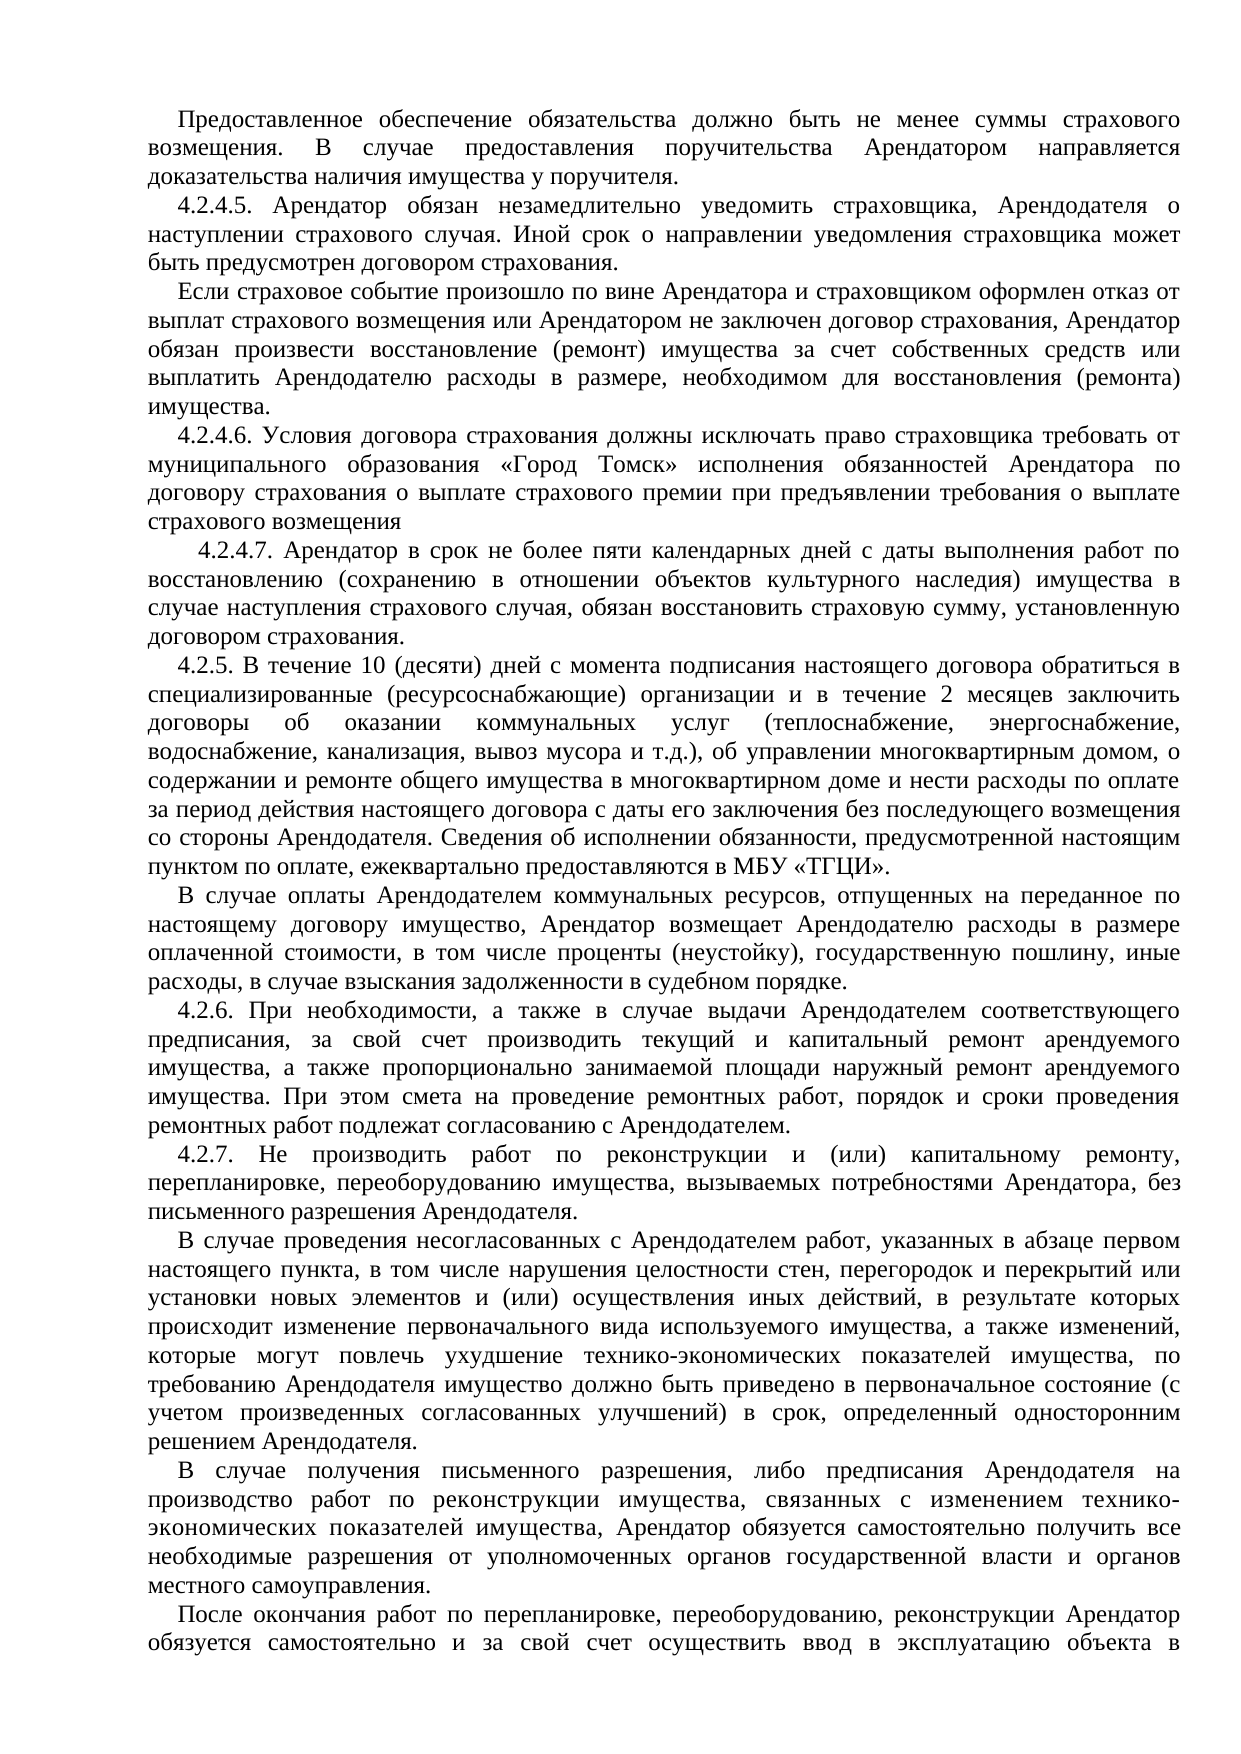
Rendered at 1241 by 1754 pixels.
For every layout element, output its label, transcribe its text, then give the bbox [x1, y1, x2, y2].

text Предоставленное обеспечение обязательства должно быть не менее суммы страхового возмещения. В случае предоставления поручительства Арендатором направляется доказательства наличия имущества у поручителя. [148, 104, 1181, 190]
text После окончания работ по перепланировке, переоборудованию, реконструкции Арендатор обязуется самостоятельно и за свой счет осуществить ввод в эксплуатацию объекта в [148, 1599, 1181, 1656]
text В случае оплаты Арендодателем коммунальных ресурсов, отпущенных на переданное по настоящему договору имущество, Арендатор возмещает Арендодателю расходы в размере оплаченной стоимости, в том числе проценты (неустойку), государственную пошлину, иные расходы, в случае взыскания задолженности в судебном порядке. [148, 880, 1181, 995]
text В случае получения письменного разрешения, либо предписания Арендодателя на производство работ по реконструкции имущества, связанных с изменением технико-экономических показателей имущества, Арендатор обязуется самостоятельно получить все необходимые разрешения от уполномоченных органов государственной власти и органов местного самоуправления. [148, 1455, 1181, 1599]
text Если страховое событие произошло по вине Арендатора и страховщиком оформлен отказ от выплат страхового возмещения или Арендатором не заключен договор страхования, Арендатор обязан произвести восстановление (ремонт) имущества за счет собственных средств или выплатить Арендодателю расходы в размере, необходимом для восстановления (ремонта) имущества. [148, 276, 1181, 420]
text 4.2.4.5. Арендатор обязан незамедлительно уведомить страховщика, Арендодателя о наступлении страхового случая. Иной срок о направлении уведомления страховщика может быть предусмотрен договором страхования. [148, 190, 1181, 276]
text 4.2.4.7. Арендатор в срок не более пяти календарных дней с даты выполнения работ по восстановлению (сохранению в отношении объектов культурного наследия) имущества в случае наступления страхового случая, обязан восстановить страховую сумму, установленную договором страхования. [148, 535, 1181, 650]
text 4.2.6. При необходимости, а также в случае выдачи Арендодателем соответствующего предписания, за свой счет производить текущий и капитальный ремонт арендуемого имущества, а также пропорционально занимаемой площади наружный ремонт арендуемого имущества. При этом смета на проведение ремонтных работ, порядок и сроки проведения ремонтных работ подлежат согласованию с Арендодателем. [148, 995, 1181, 1139]
text 4.2.4.6. Условия договора страхования должны исключать право страховщика требовать от муниципального образования «Город Томск» исполнения обязанностей Арендатора по договору страхования о выплате страхового премии при предъявлении требования о выплате страхового возмещения [148, 420, 1181, 535]
text В случае проведения несогласованных с Арендодателем работ, указанных в абзаце первом настоящего пункта, в том числе нарушения целостности стен, перегородок и перекрытий или установки новых элементов и (или) осуществления иных действий, в результате которых происходит изменение первоначального вида используемого имущества, а также изменений, которые могут повлечь ухудшение технико-экономических показателей имущества, по требованию Арендодателя имущество должно быть приведено в первоначальное состояние (с учетом произведенных согласованных улучшений) в срок, определенный односторонним решением Арендодателя. [148, 1225, 1181, 1455]
text 4.2.5. В течение 10 (десяти) дней с момента подписания настоящего договора обратиться в специализированные (ресурсоснабжающие) организации и в течение 2 месяцев заключить договоры об оказании коммунальных услуг (теплоснабжение, энергоснабжение, водоснабжение, канализация, вывоз мусора и т.д.), об управлении многоквартирным домом, о содержании и ремонте общего имущества в многоквартирном доме и нести расходы по оплате за период действия настоящего договора с даты его заключения без последующего возмещения со стороны Арендодателя. Сведения об исполнении обязанности, предусмотренной настоящим пунктом по оплате, ежеквартально предоставляются в МБУ «ТГЦИ». [148, 650, 1181, 880]
text 4.2.7. Не производить работ по реконструкции и (или) капитальному ремонту, перепланировке, переоборудованию имущества, вызываемых потребностями Арендатора, без письменного разрешения Арендодателя. [148, 1139, 1181, 1225]
